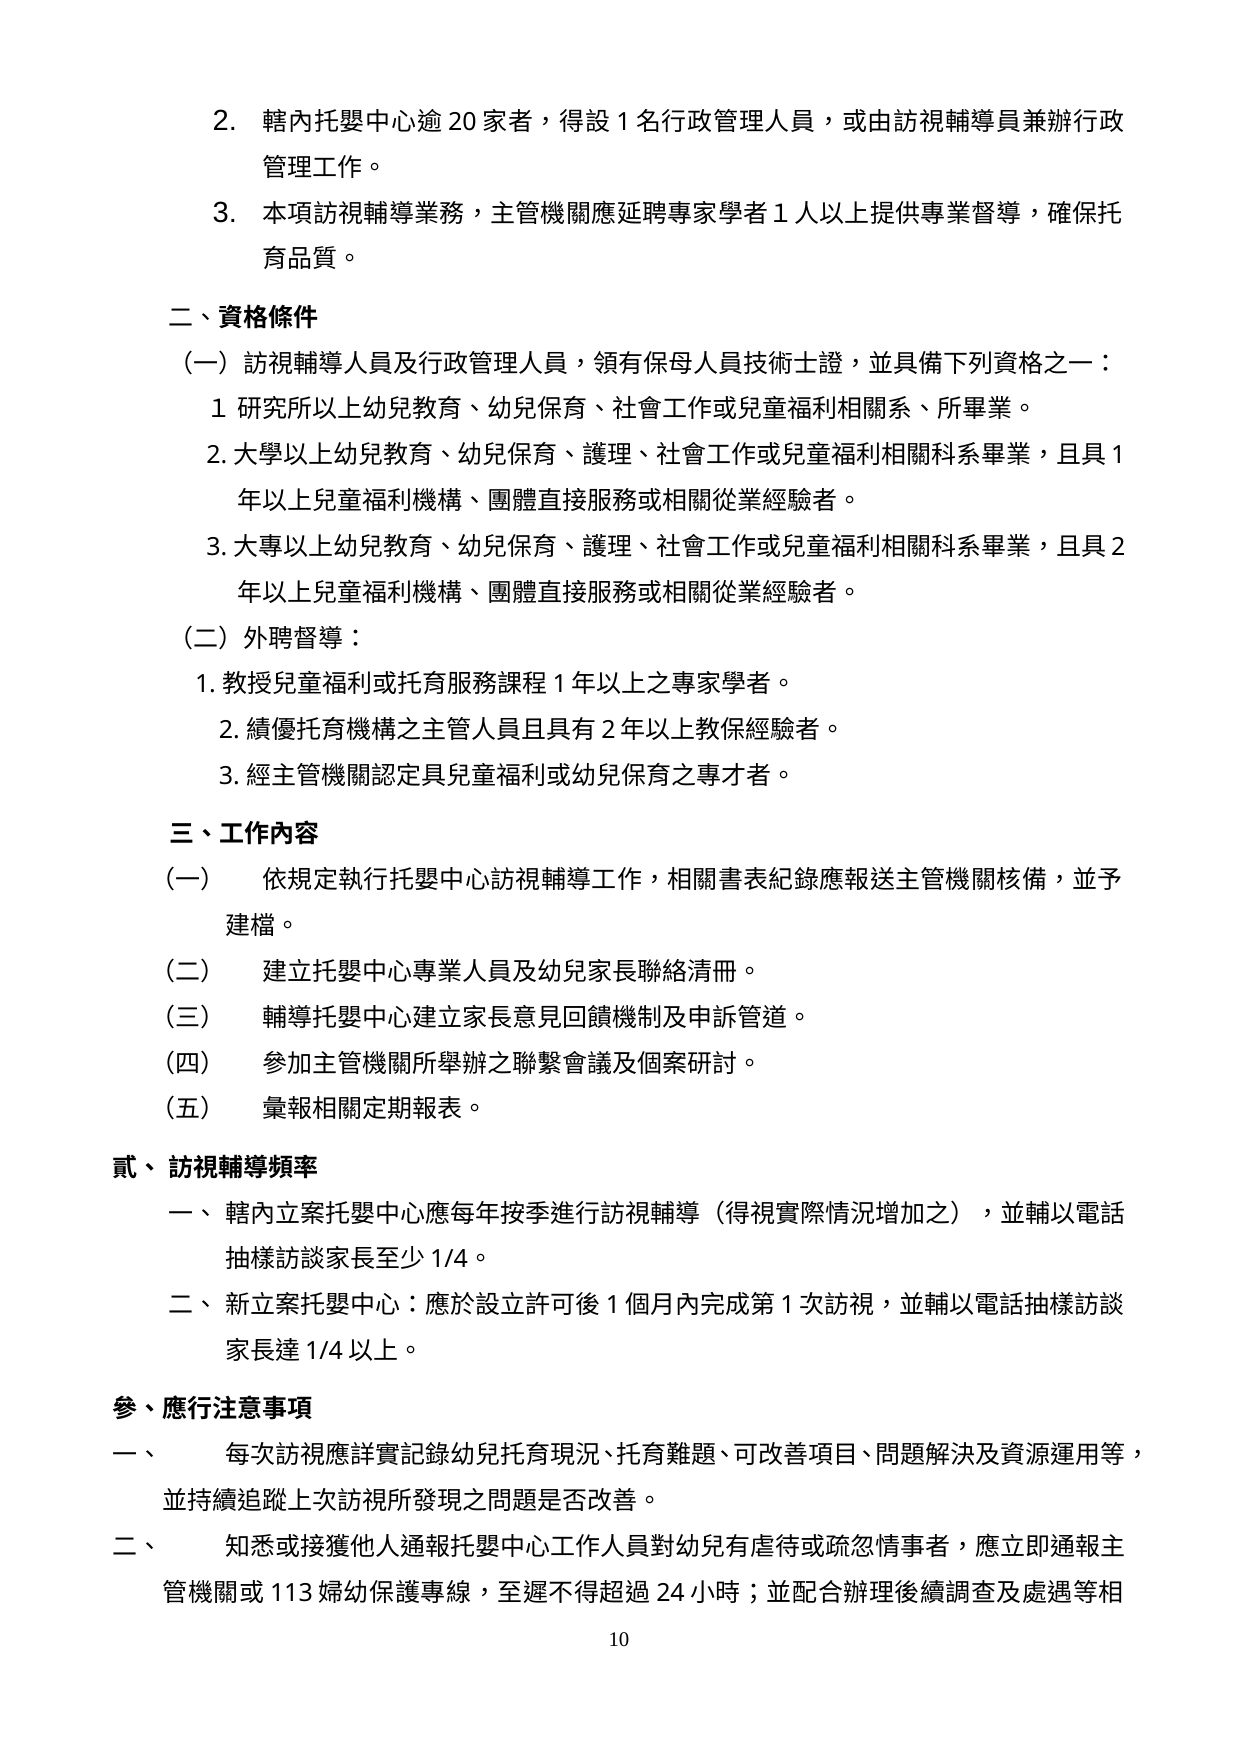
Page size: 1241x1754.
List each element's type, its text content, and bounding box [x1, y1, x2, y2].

list 轄內托嬰中心逾20家者，得設1名行政管理人員，或由訪視輔導員兼辦行政管理工作。 [212, 94, 1125, 185]
list 訪視輔導頻率 [112, 1139, 1125, 1185]
text 參、應行注意事項 [112, 1381, 1125, 1427]
text １ 研究所以上幼兒教育、幼兒保育、社會工作或兒童福利相關系、所畢業。 [206, 381, 1125, 427]
text 2. 大學以上幼兒教育、幼兒保育、護理、社會工作或兒童福利相關科系畢業，且具1年以上兒童福利機構、團體直接服務或相關從業經驗者。 [206, 427, 1125, 519]
list 每次訪視應詳實記錄幼兒托育現況、托育難題、可改善項目、問題解決及資源運用等，並持續追蹤上次訪視所發現之問題是否改善。 [112, 1427, 1125, 1519]
list 彙報相關定期報表。 [150, 1081, 1125, 1127]
text （一）訪視輔導人員及行政管理人員，領有保母人員技術士證，並具備下列資格之一： [169, 335, 1125, 381]
text 二、資格條件 [112, 289, 1125, 335]
text 3. 經主管機關認定具兒童福利或幼兒保育之專才者。 [169, 748, 1125, 794]
text 1. 教授兒童福利或托育服務課程1年以上之專家學者。 [169, 656, 1125, 702]
list 本項訪視輔導業務，主管機關應延聘專家學者１人以上提供專業督導，確保托育品質。 [212, 185, 1125, 277]
text 三、工作內容 [112, 806, 1125, 852]
list 轄內立案托嬰中心應每年按季進行訪視輔導（得視實際情況增加之），並輔以電話抽樣訪談家長至少1/4。 [169, 1185, 1125, 1277]
text 2. 績優托育機構之主管人員且具有2年以上教保經驗者。 [169, 702, 1125, 748]
list 新立案托嬰中心：應於設立許可後1個月內完成第1次訪視，並輔以電話抽樣訪談家長達1/4以上。 [169, 1277, 1125, 1369]
list 建立托嬰中心專業人員及幼兒家長聯絡清冊。 [150, 944, 1125, 989]
list 輔導托嬰中心建立家長意見回饋機制及申訴管道。 [150, 989, 1125, 1035]
list 參加主管機關所舉辦之聯繫會議及個案研討。 [150, 1035, 1125, 1081]
list 知悉或接獲他人通報托嬰中心工作人員對幼兒有虐待或疏忽情事者，應立即通報主管機關或113婦幼保護專線，至遲不得超過24小時；並配合辦理後續調查及處遇等相 [112, 1519, 1125, 1610]
text （二）外聘督導： [169, 610, 1125, 656]
text 3. 大專以上幼兒教育、幼兒保育、護理、社會工作或兒童福利相關科系畢業，且具2年以上兒童福利機構、團體直接服務或相關從業經驗者。 [206, 519, 1125, 610]
list 依規定執行托嬰中心訪視輔導工作，相關書表紀錄應報送主管機關核備，並予建檔。 [150, 852, 1125, 944]
